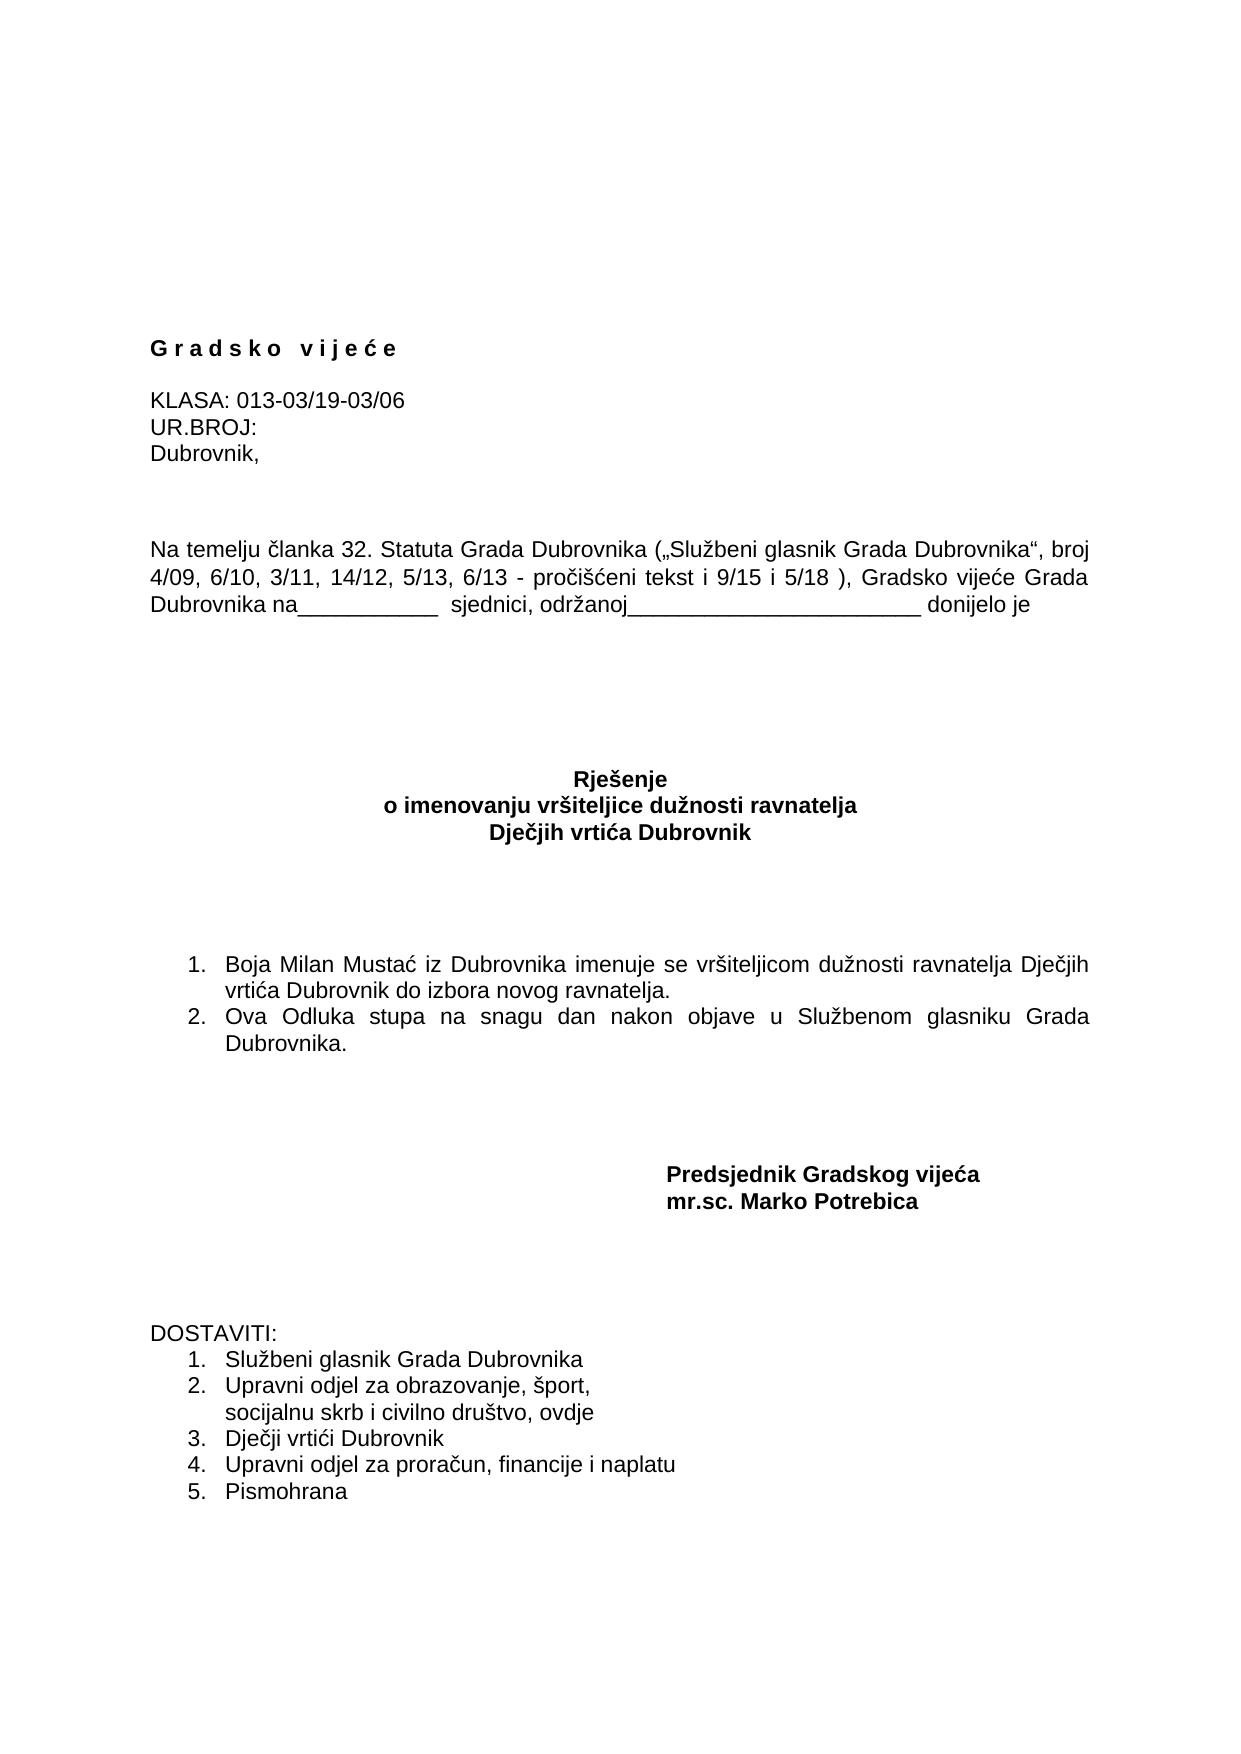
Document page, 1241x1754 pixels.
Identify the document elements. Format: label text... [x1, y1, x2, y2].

text Na temelju članka 32. Statuta Grada Dubrovnika („Službeni glasnik Grada Dubrovnika“, broj 4/09, 6/10, 3/11, 14/12, 5/13, 6/13 - pročišćeni tekst i 9/15 i 5/18 ), Gradsko vijeće Grada Dubrovnika na___________ sjednici, održanoj_______________________ donijelo je [150, 536, 1090, 617]
text Dubrovnik, [150, 440, 1090, 466]
text KLASA: 013-03/19-03/06 [150, 387, 1090, 413]
text Predsjednik Gradskog vijeća [150, 1161, 1090, 1188]
text Rješenje [150, 766, 1090, 792]
text UR.BROJ: [150, 413, 1090, 440]
list Upravni odjel za proračun, financije i naplatu [187, 1451, 1090, 1478]
list Pismohrana [187, 1478, 1090, 1504]
text G r a d s k o v i j e ć e [150, 334, 1090, 361]
text socijalnu skrb i civilno društvo, ovdje [225, 1398, 1090, 1425]
list Službeni glasnik Grada Dubrovnika [187, 1346, 1090, 1372]
list Boja Milan Mustać iz Dubrovnika imenuje se vršiteljicom dužnosti ravnatelja Dječjih vrtića Dubrovnik do izbora novog ravnatelja. [187, 951, 1090, 1003]
text o imenovanju vršiteljice dužnosti ravnatelja [150, 792, 1090, 819]
list Dječji vrtići Dubrovnik [187, 1425, 1090, 1451]
list Upravni odjel za obrazovanje, šport, [187, 1372, 1090, 1398]
text Dječjih vrtića Dubrovnik [150, 819, 1090, 845]
list Ova Odluka stupa na snagu dan nakon objave u Službenom glasniku Grada Dubrovnika. [187, 1003, 1090, 1056]
text mr.sc. Marko Potrebica [150, 1188, 1090, 1214]
text DOSTAVITI: [150, 1319, 1090, 1346]
